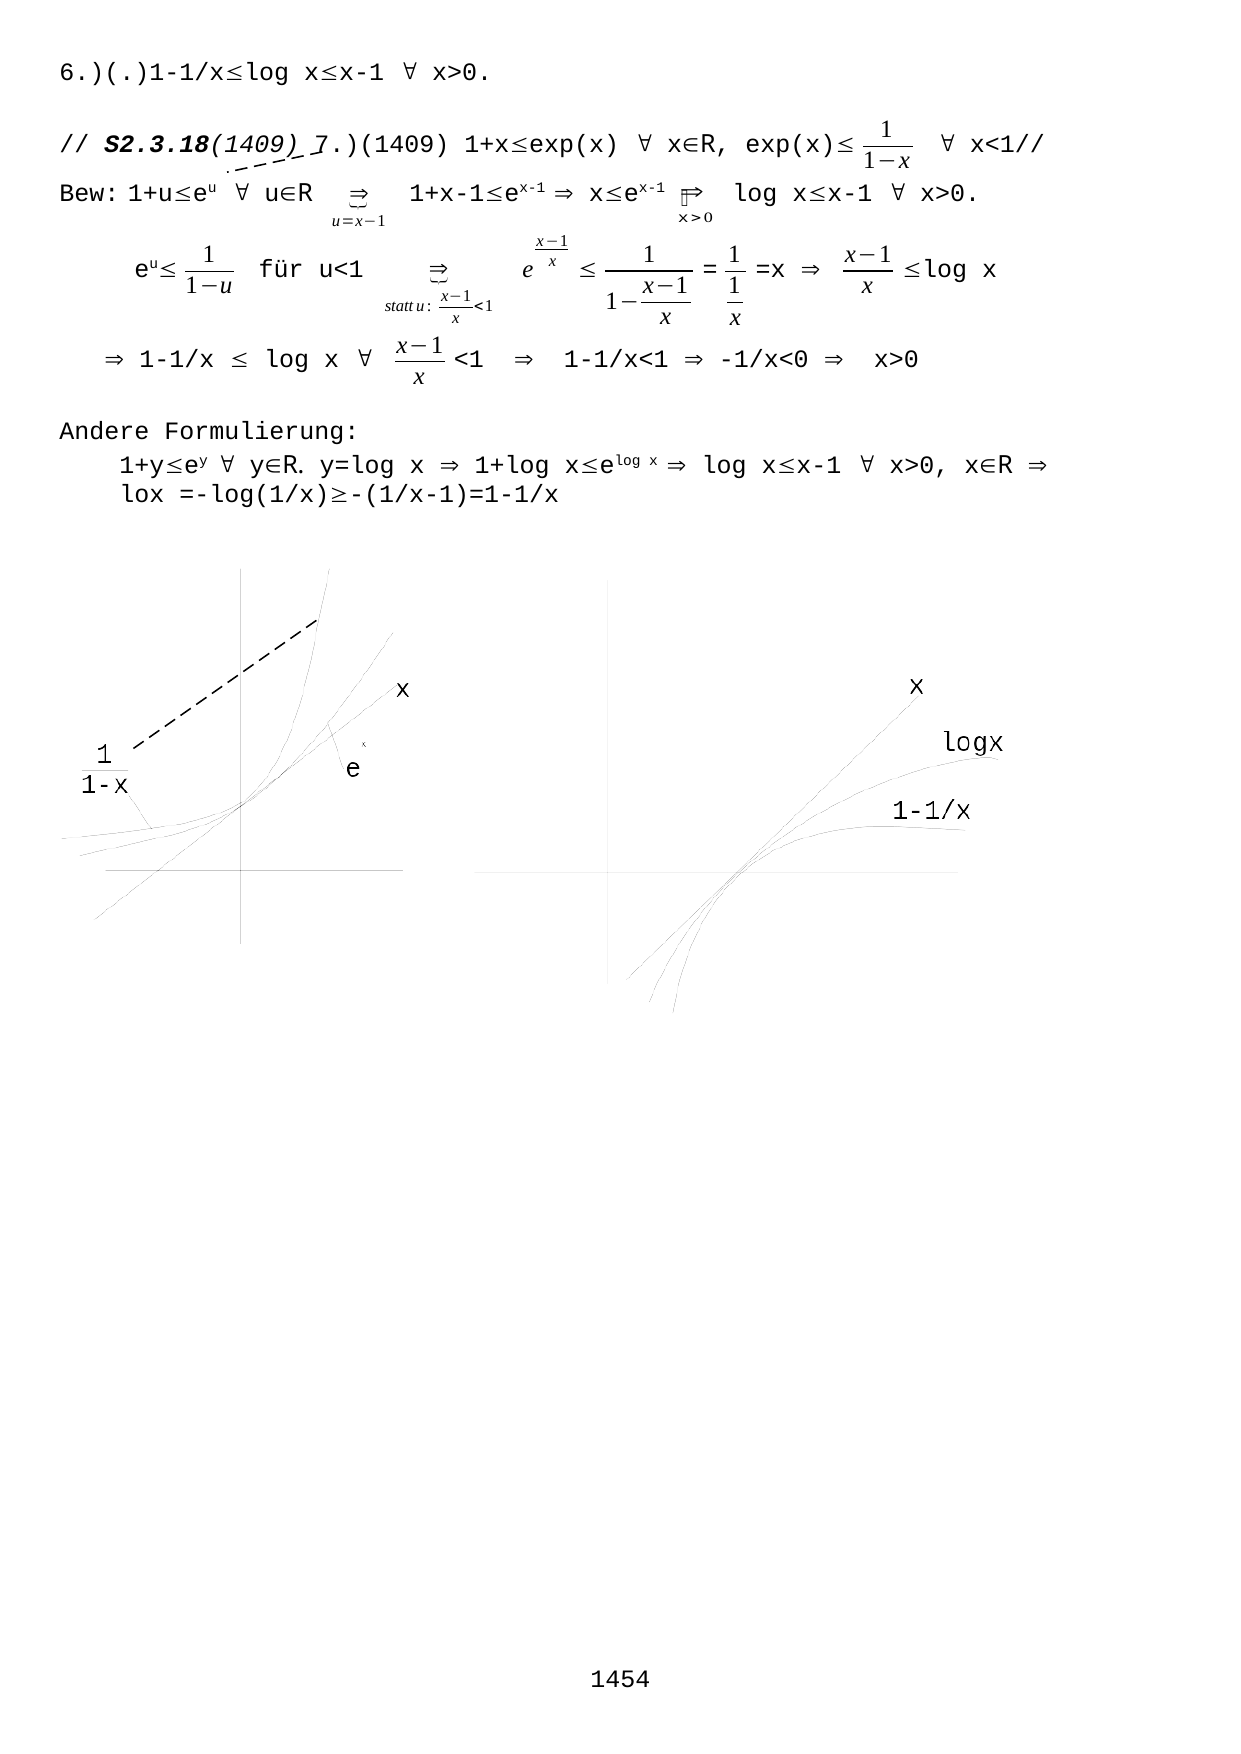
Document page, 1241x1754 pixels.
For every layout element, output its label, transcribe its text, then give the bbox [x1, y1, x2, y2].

text lox =-log(1/x)-(1/x-1)=1-1/x [59, 481, 1181, 510]
text // S2.3.18(1409) 7.)(1409) 1+xexp(x)  xR, exp(x)  x<1// [59, 116, 1181, 175]
text Bew: 1+ueu  uR 1+x-1ex-1  xex-1 log xx-1  x>0. [59, 175, 1181, 230]
text  1-1/x  log x  <1  1-1/x<1  -1/x<0  x>0 [59, 331, 1181, 391]
text 6.)(.)1-1/xlog xx-1  x>0. [59, 59, 1181, 87]
text Andere Formulierung: [59, 419, 1181, 447]
text eu für u<1 ==x  log x [59, 230, 1181, 331]
text 1+yey  yR. y=log x  1+log xelog x  log xx-1  x>0, xR  [59, 447, 1181, 481]
